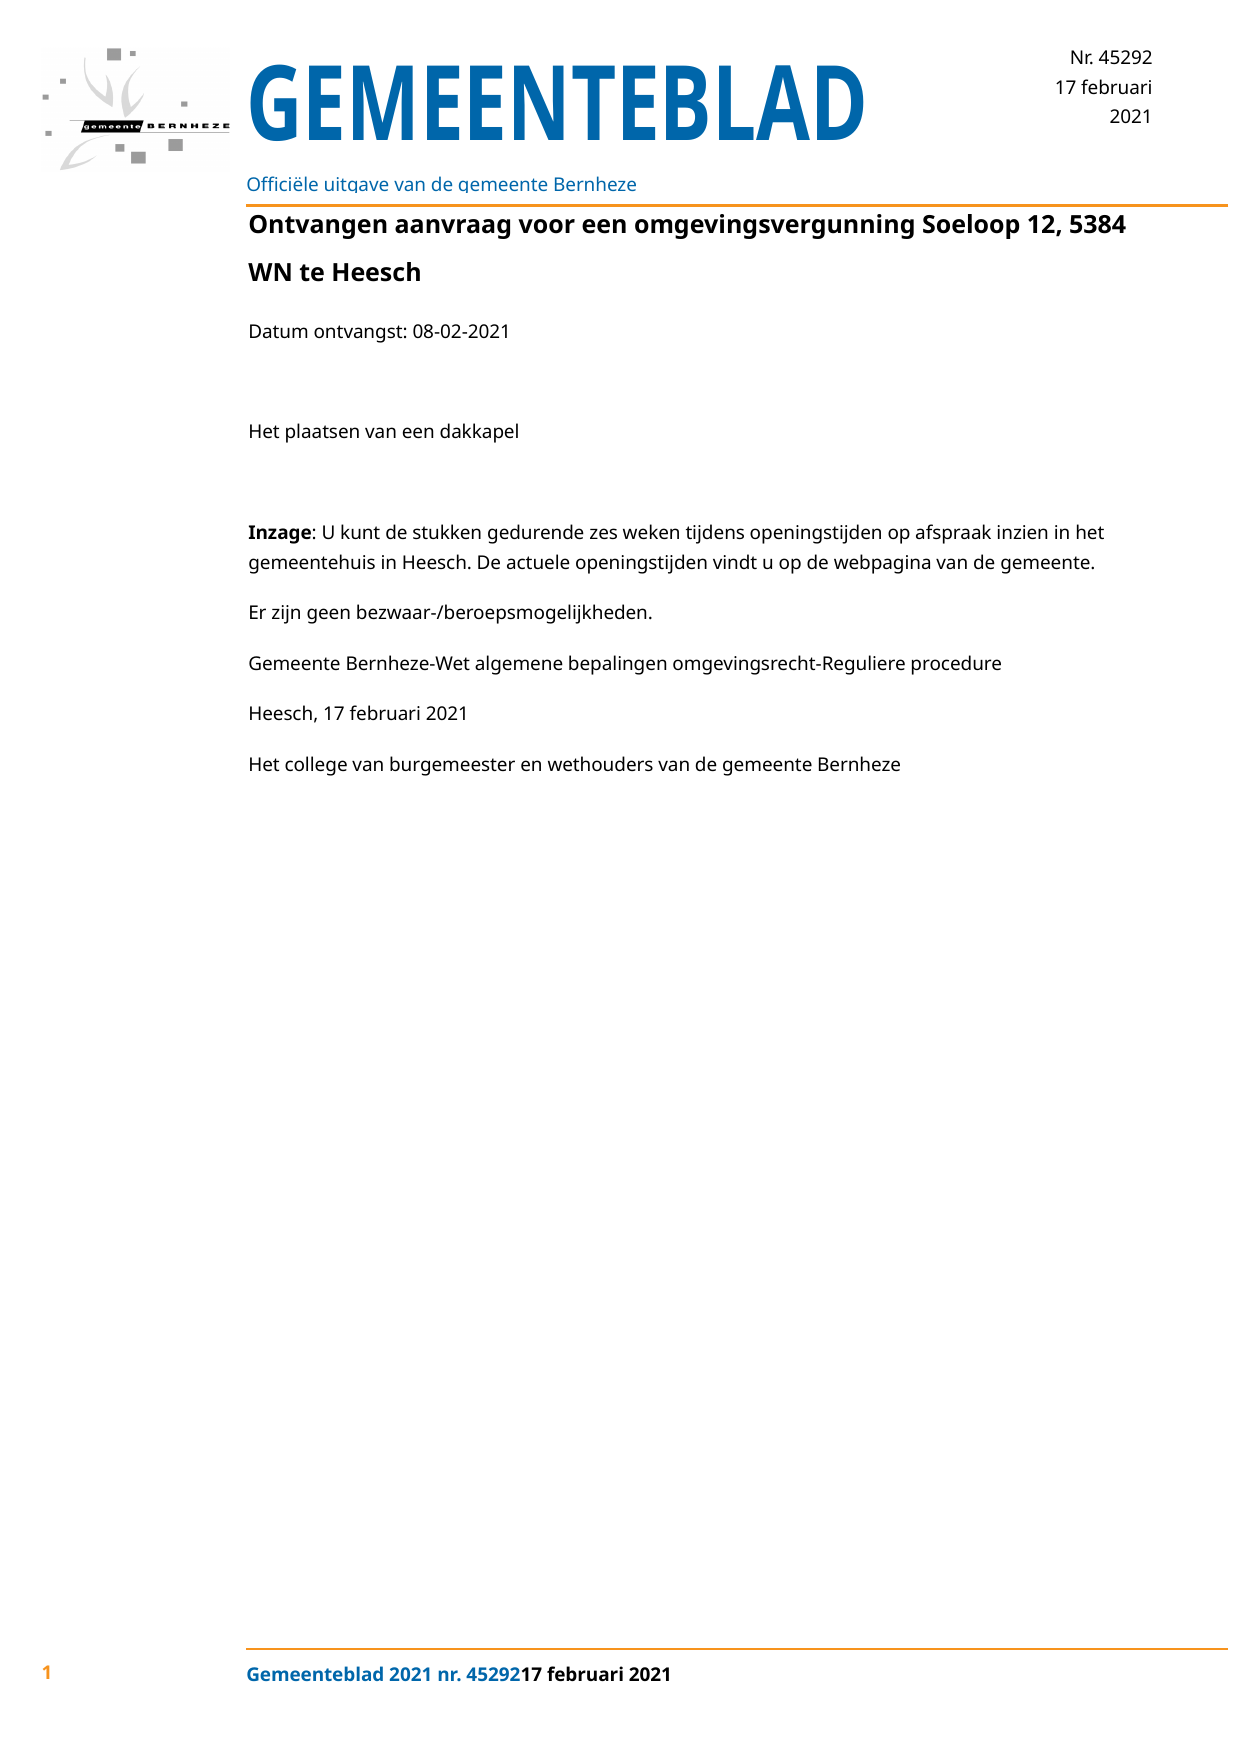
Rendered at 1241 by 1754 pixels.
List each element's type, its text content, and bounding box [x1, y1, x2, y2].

text Ontvangen aanvraag voor een omgevingsvergunning Soeloop 12, 5384 WN te Heesch [248, 207, 1152, 288]
text Het college van burgemeester en wethouders van de gemeente Bernheze [248, 751, 1152, 777]
text Datum ontvangst: 08-02-2021 [248, 318, 1152, 344]
text Er zijn geen bezwaar-/beroepsmogelijkheden. [248, 599, 1152, 625]
text Inzage: U kunt de stukken gedurende zes weken tijdens openingstijden op afspraak inzien in het gemeentehuis in Heesch. De actuele openingstijden vindt u op de webpagina van de gemeente. [248, 519, 1152, 575]
picture [41, 47, 231, 172]
text Heesch, 17 februari 2021 [248, 700, 1152, 726]
text Het plaatsen van een dakkapel [248, 419, 1152, 444]
text Gemeente Bernheze-Wet algemene bepalingen omgevingsrecht-Reguliere procedure [248, 650, 1152, 676]
